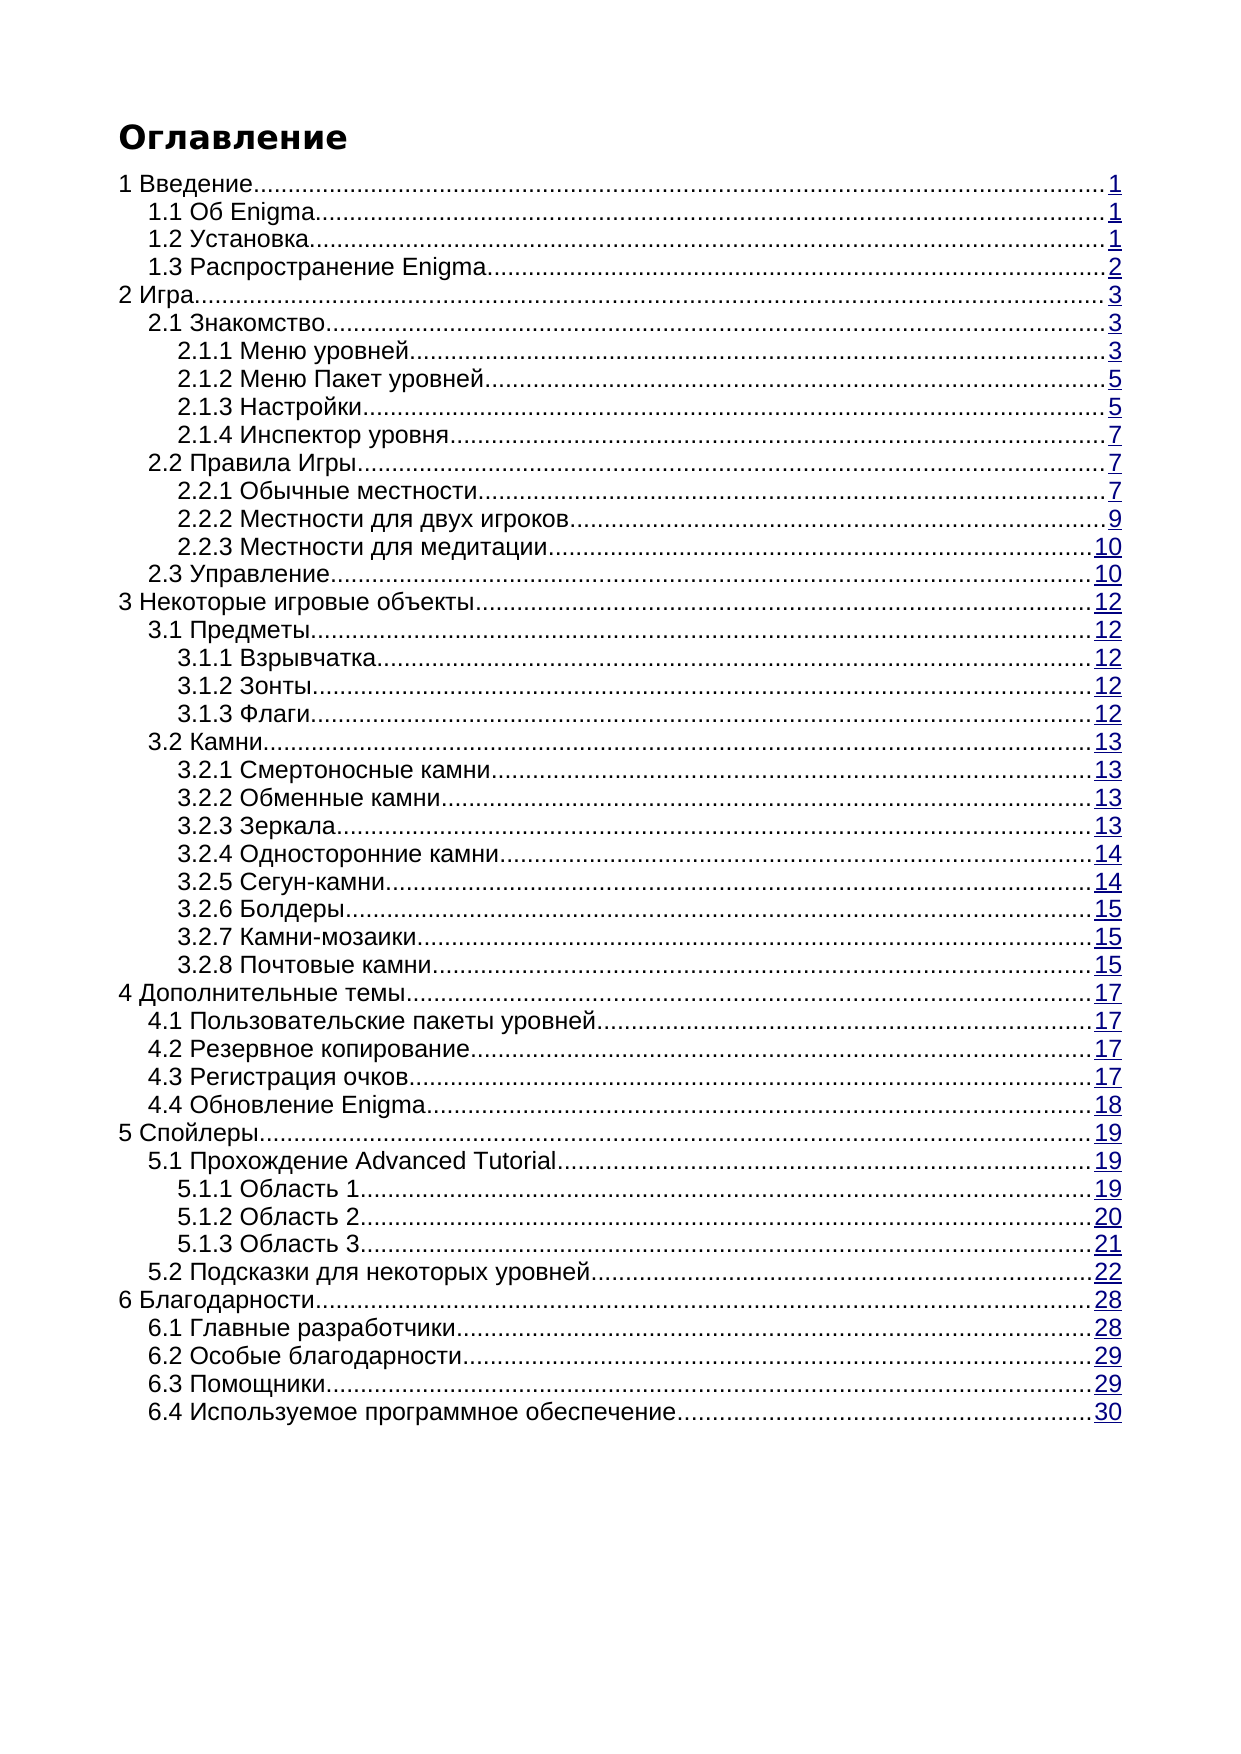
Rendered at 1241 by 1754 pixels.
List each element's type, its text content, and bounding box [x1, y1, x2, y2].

text 4.3 Регистрация очков 17 [148, 1063, 1122, 1091]
text 2.2.3 Местности для медитации 10 [177, 532, 1122, 560]
text 2.2.1 Обычные местности 7 [177, 477, 1122, 504]
text 3.2.5 Сегун-камни 14 [177, 867, 1122, 895]
text 1.2 Установка 1 [148, 225, 1122, 253]
text 5.1.3 Область 3 21 [177, 1230, 1122, 1258]
text 2.3 Управление 10 [148, 560, 1122, 588]
text 6 Благодарности 28 [118, 1286, 1122, 1314]
subtitle Оглавление [118, 118, 1122, 157]
text 2.2 Правила Игры 7 [148, 449, 1122, 477]
text 3 Некоторые игровые объекты 12 [118, 588, 1122, 616]
text 6.3 Помощники 29 [148, 1370, 1122, 1398]
text 4.4 Обновление Enigma 18 [148, 1091, 1122, 1119]
text 3.1.3 Флаги 12 [177, 700, 1122, 728]
text 5.1.1 Область 1 19 [177, 1174, 1122, 1202]
text 3.2.1 Смертоносные камни 13 [177, 756, 1122, 784]
text 3.1 Предметы 12 [148, 616, 1122, 644]
text 5.2 Подсказки для некоторых уровней 22 [148, 1258, 1122, 1286]
text 6.2 Особые благодарности 29 [148, 1342, 1122, 1370]
text 3.2.3 Зеркала 13 [177, 812, 1122, 839]
text 5.1 Прохождение Advanced Tutorial 19 [148, 1147, 1122, 1174]
text 3.1.2 Зонты 12 [177, 672, 1122, 700]
text 1.1 Об Enigma 1 [148, 197, 1122, 225]
text 2.1.4 Инспектор уровня 7 [177, 421, 1122, 449]
text 1.3 Распространение Enigma 2 [148, 253, 1122, 281]
text 4.2 Резервное копирование 17 [148, 1035, 1122, 1063]
text 2.1.1 Меню уровней 3 [177, 337, 1122, 365]
text 5.1.2 Область 2 20 [177, 1202, 1122, 1230]
text 3.2.8 Почтовые камни 15 [177, 951, 1122, 979]
text 6.4 Используемое программное обеспечение 30 [148, 1398, 1122, 1426]
text 4.1 Пользовательские пакеты уровней 17 [148, 1007, 1122, 1035]
text 1 Введение 1 [118, 169, 1122, 197]
text 3.2.6 Болдеры 15 [177, 895, 1122, 923]
text 2 Игра 3 [118, 281, 1122, 309]
text 3.2.7 Камни-мозаики 15 [177, 923, 1122, 951]
text 6.1 Главные разработчики 28 [148, 1314, 1122, 1342]
text 2.1 Знакомство 3 [148, 309, 1122, 337]
text 3.2.4 Односторонние камни 14 [177, 839, 1122, 867]
text 5 Спойлеры 19 [118, 1119, 1122, 1147]
text 3.2.2 Обменные камни 13 [177, 784, 1122, 812]
text 3.1.1 Взрывчатка 12 [177, 644, 1122, 672]
text 3.2 Камни 13 [148, 728, 1122, 756]
text 4 Дополнительные темы 17 [118, 979, 1122, 1007]
text 2.1.3 Настройки 5 [177, 393, 1122, 421]
text 2.2.2 Местности для двух игроков 9 [177, 504, 1122, 532]
text 2.1.2 Меню Пакет уровней 5 [177, 365, 1122, 393]
